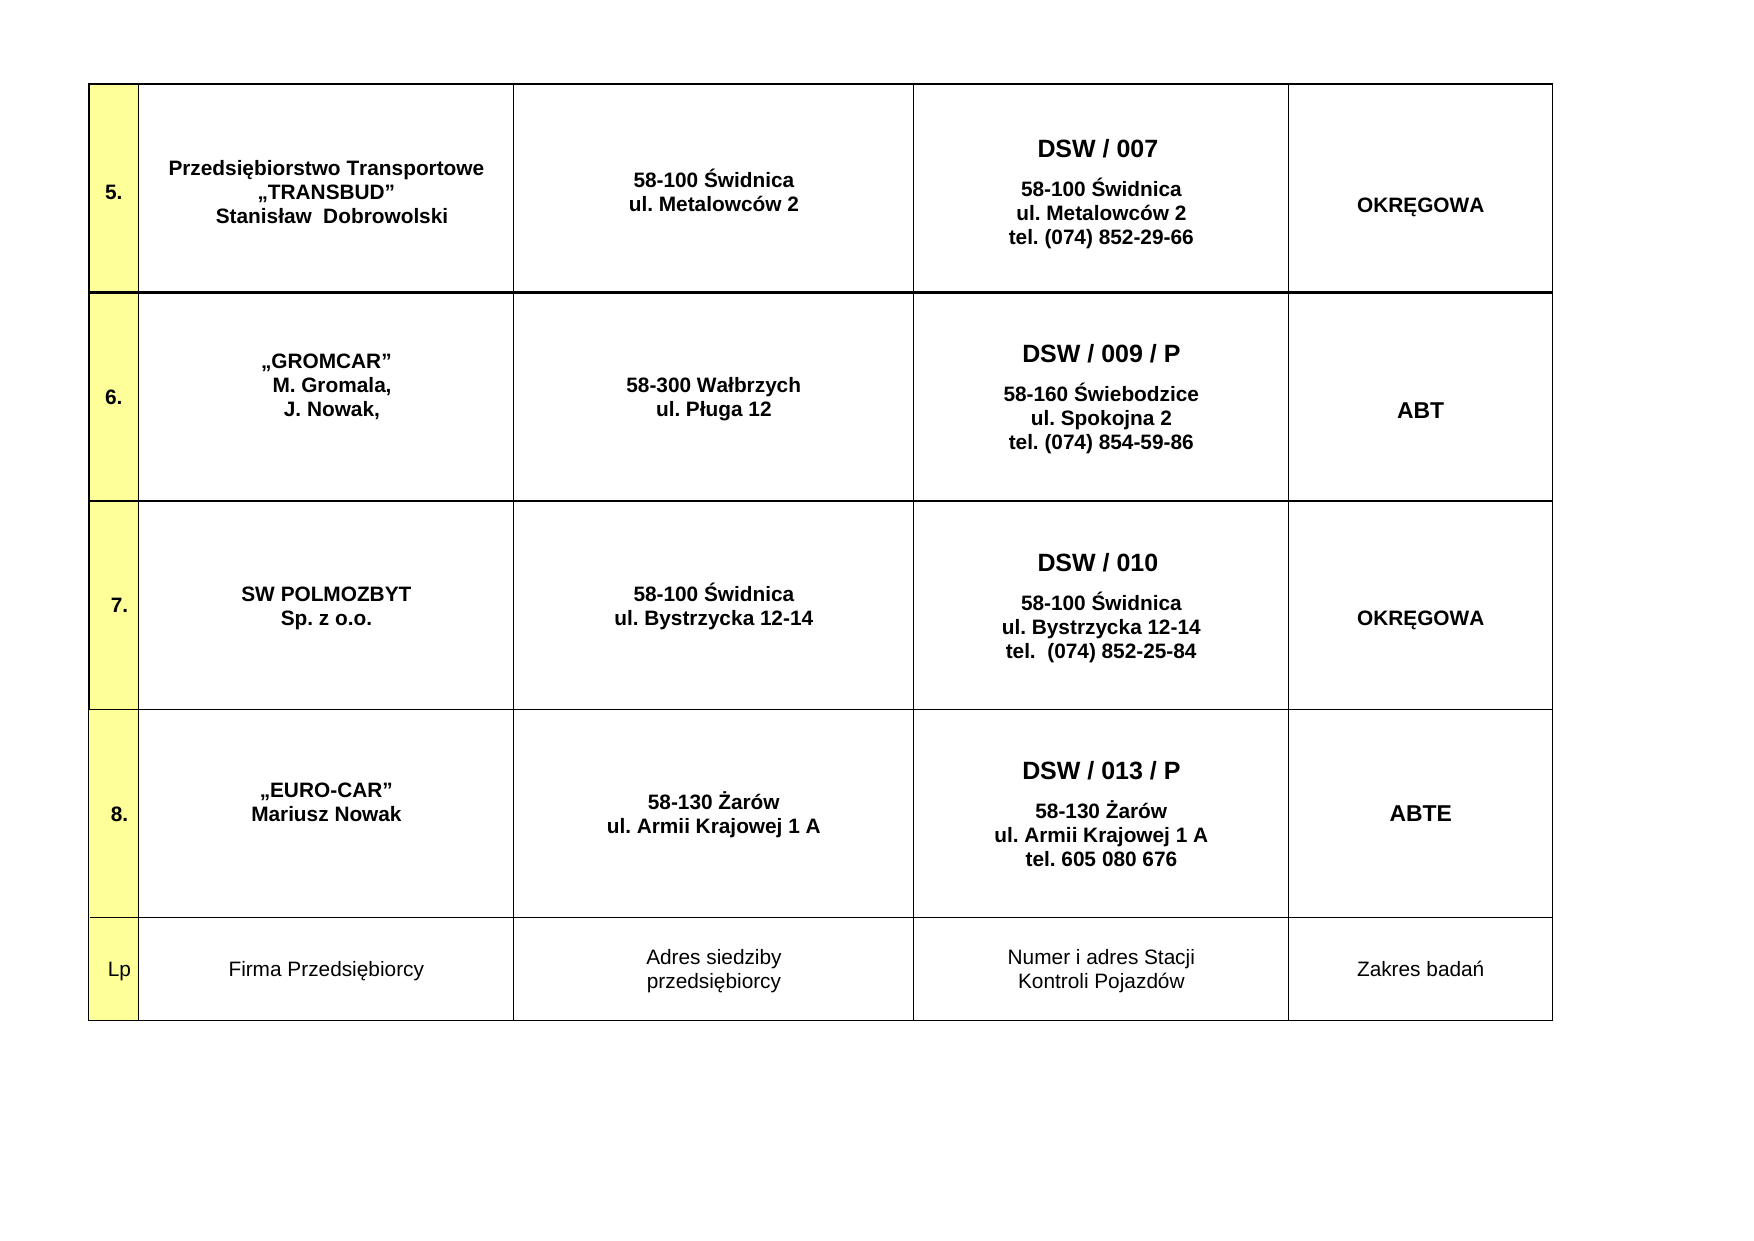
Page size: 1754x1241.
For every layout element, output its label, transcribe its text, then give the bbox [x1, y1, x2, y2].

table_cell Numer i adres Stacji Kontroli Pojazdów [914, 918, 1288, 1020]
table_cell SW POLMOZBYT Sp. z o.o. [139, 502, 513, 709]
table_cell „EURO-CAR” Mariusz Nowak [139, 710, 513, 917]
table_cell 7. [90, 502, 138, 709]
table_cell OKRĘGOWA [1289, 85, 1552, 291]
table_cell OKRĘGOWA [1289, 502, 1552, 709]
table_cell 58-100 Świdnica ul. Metalowców 2 [514, 85, 913, 291]
table_cell ABT [1289, 294, 1552, 500]
table_cell Lp [89, 917, 138, 1020]
table_cell DSW / 007 58-100 Świdnica ul. Metalowców 2 tel. (074) 852-29-66 [914, 85, 1288, 291]
table_cell 58-300 Wałbrzych ul. Pługa 12 [514, 294, 913, 500]
table_cell Zakres badań [1289, 918, 1552, 1020]
table_cell Firma Przedsiębiorcy [139, 918, 513, 1020]
table_cell 6. [90, 294, 138, 500]
table_cell Przedsiębiorstwo Transportowe „TRANSBUD” Stanisław Dobrowolski [139, 85, 513, 291]
table_cell 5. [90, 85, 138, 291]
table_cell DSW / 013 / P 58-130 Żarów ul. Armii Krajowej 1 A tel. 605 080 676 [914, 710, 1288, 917]
table_cell ABTE [1289, 710, 1552, 917]
table_cell 58-130 Żarów ul. Armii Krajowej 1 A [514, 710, 913, 917]
table_cell DSW / 010 58-100 Świdnica ul. Bystrzycka 12-14 tel. (074) 852-25-84 [914, 502, 1288, 709]
table_cell 58-100 Świdnica ul. Bystrzycka 12-14 [514, 502, 913, 709]
table_cell „GROMCAR” M. Gromala, J. Nowak, [139, 294, 513, 500]
table_cell 8. [89, 710, 138, 917]
table_cell DSW / 009 / P 58-160 Świebodzice ul. Spokojna 2 tel. (074) 854-59-86 [914, 294, 1288, 500]
table_cell Adres siedziby przedsiębiorcy [514, 918, 913, 1020]
